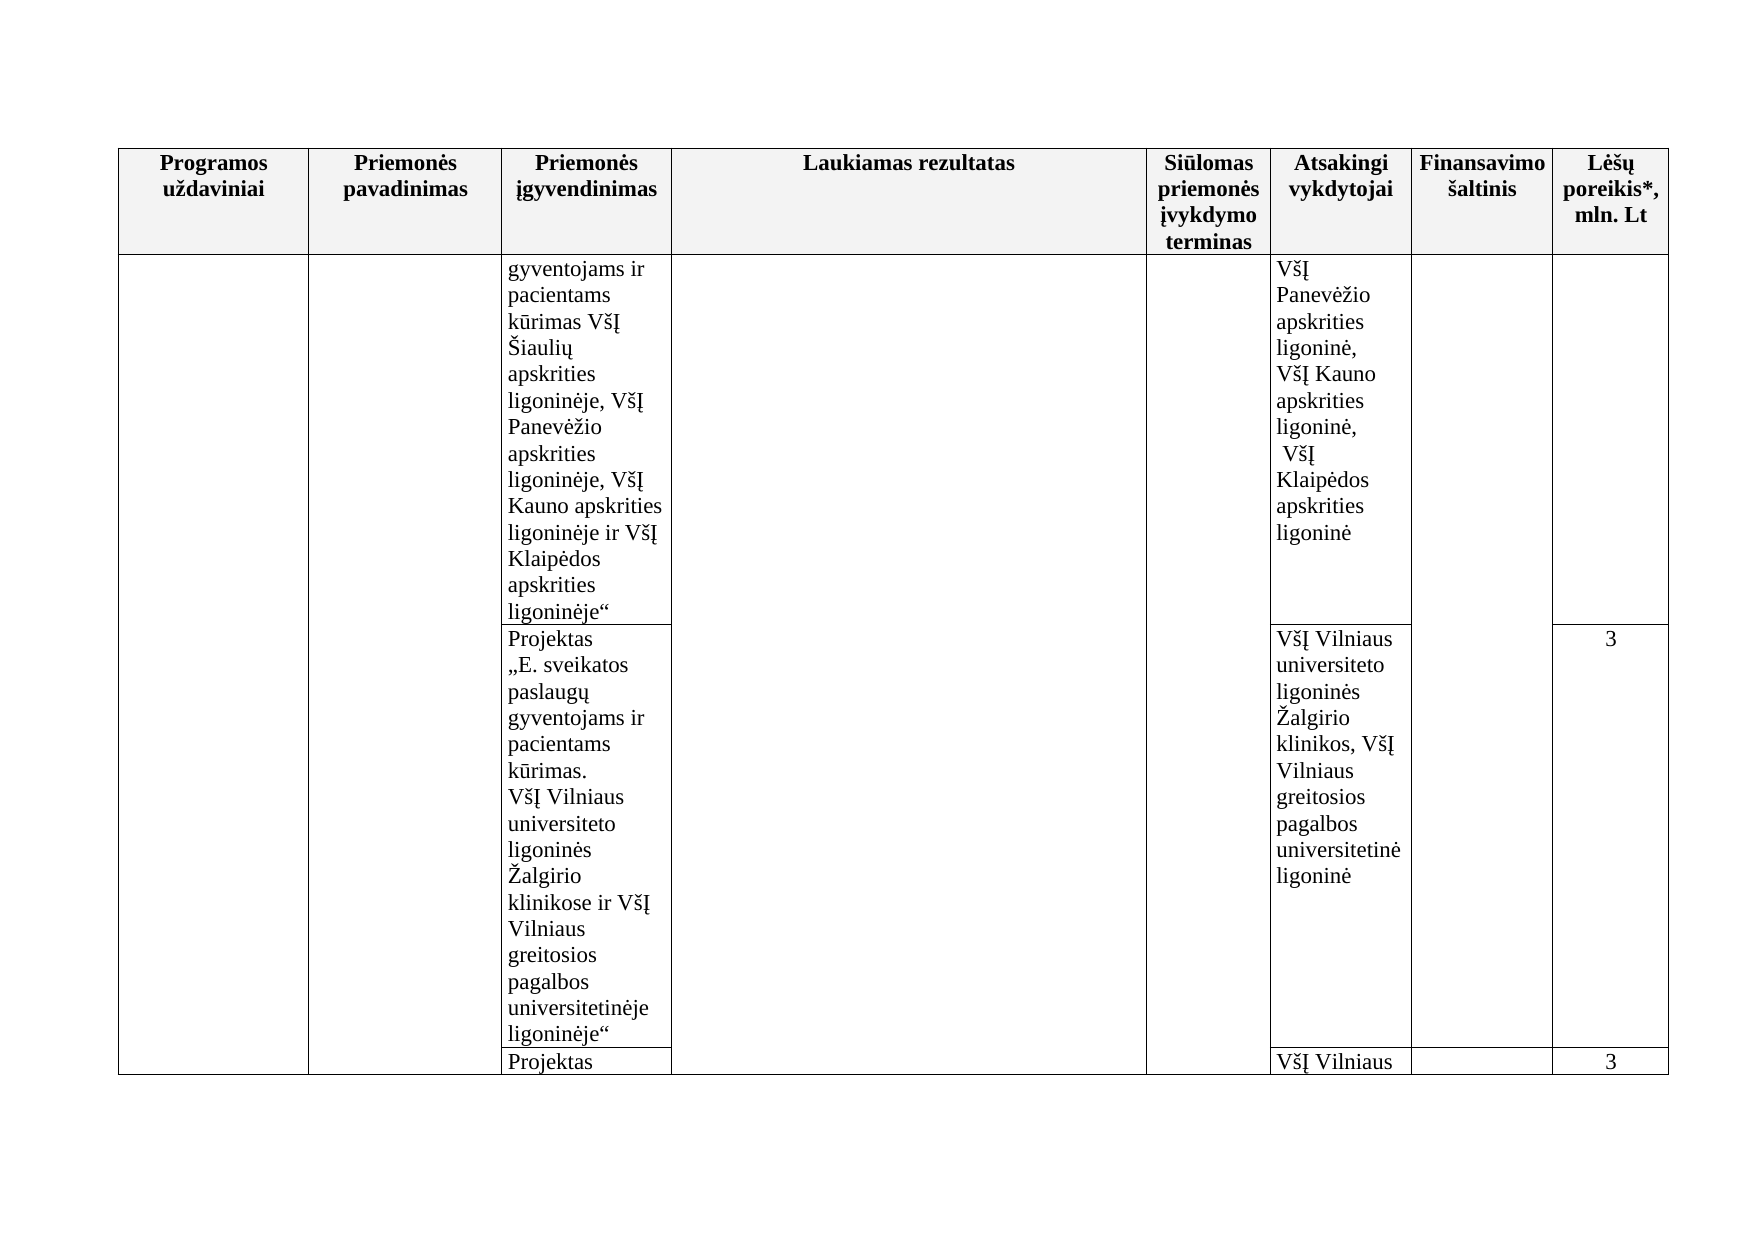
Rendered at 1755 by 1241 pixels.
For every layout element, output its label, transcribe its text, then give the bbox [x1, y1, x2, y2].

table_cell [1412, 255, 1552, 1047]
table_cell VšĮ Vilniaus [1271, 1048, 1411, 1074]
table_cell [1412, 1048, 1552, 1074]
table_cell [119, 255, 308, 1074]
table_cell VšĮ Panevėžio apskrities ligoninė, VšĮ Kauno apskrities ligoninė, VšĮ Klaipėdos apskrities ligoninė [1271, 255, 1411, 624]
table_header Lėšų poreikis*, mln. Lt [1553, 149, 1668, 254]
table_header Finansavimo šaltinis [1412, 149, 1552, 254]
table_header Priemonės įgyvendinimas [502, 149, 671, 254]
table_cell VšĮ Vilniaus universiteto ligoninės Žalgirio klinikos, VšĮ Vilniaus greitosios pagalbos universitetinė ligoninė [1271, 625, 1411, 1047]
table_header Priemonės pavadinimas [309, 149, 501, 254]
table_cell Projektas [502, 1048, 671, 1074]
table_cell [309, 255, 501, 1074]
table_header Siūlomas priemonės įvykdymo terminas [1147, 149, 1270, 254]
table_cell 3 [1553, 1048, 1668, 1074]
table_cell gyventojams ir pacientams kūrimas VšĮ Šiaulių apskrities ligoninėje, VšĮ Panevėžio apskrities ligoninėje, VšĮ Kauno apskrities ligoninėje ir VšĮ Klaipėdos apskrities ligoninėje“ [502, 255, 671, 624]
table_header Laukiamas rezultatas [672, 149, 1146, 254]
table_cell [1553, 255, 1668, 624]
table_cell [672, 255, 1146, 1074]
table_header Programos uždaviniai [119, 149, 308, 254]
table_cell 3 [1553, 625, 1668, 1047]
table_header Atsakingi vykdytojai [1271, 149, 1411, 254]
table_cell Projektas „E. sveikatos paslaugų gyventojams ir pacientams kūrimas. VšĮ Vilniaus universiteto ligoninės Žalgirio klinikose ir VšĮ Vilniaus greitosios pagalbos universitetinėje ligoninėje“ [502, 625, 671, 1047]
table_cell [1147, 255, 1270, 1074]
